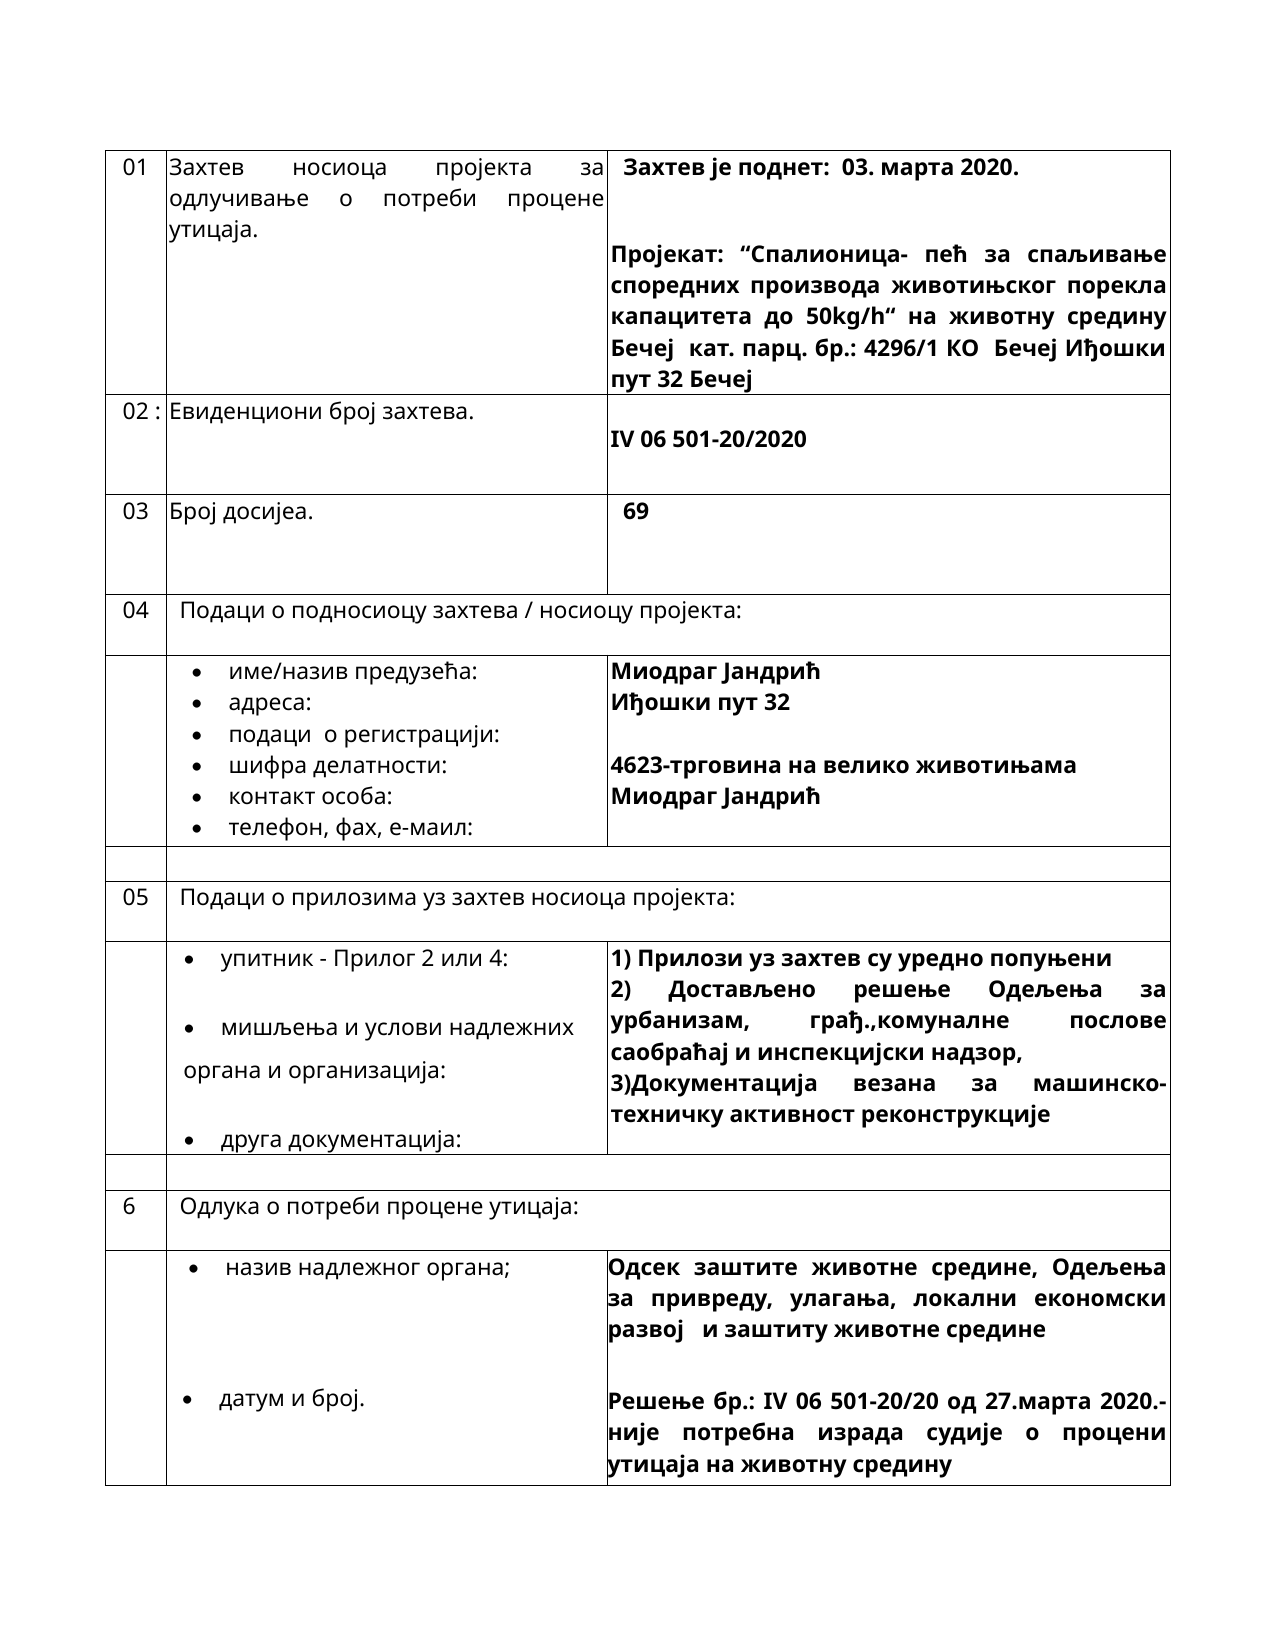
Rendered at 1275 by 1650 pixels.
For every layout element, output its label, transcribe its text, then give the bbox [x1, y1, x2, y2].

table_cell [106, 942, 166, 1154]
table_cell [106, 656, 166, 846]
table_cell име/назив предузећа: адреса: подаци о регистрацији: шифра делатности: контакт особа: телефон, фаx, е-маил: [167, 656, 607, 846]
table_cell Број досијеа. [167, 495, 607, 593]
table_cell Одлука о потреби процене утицаја: [167, 1191, 1170, 1250]
table_cell упитник - Прилог 2 или 4: мишљења и услови надлежних органа и организација: друга документација: [167, 942, 607, 1154]
table_cell [106, 1155, 166, 1190]
table_cell [106, 1251, 166, 1485]
table_cell Миодраг Јандрић Иђошки пут 32 4623-трговина на велико животињама Миодраг Јандрић [608, 656, 1170, 846]
table_cell 69 [608, 495, 1170, 593]
table_cell Подаци о подносиоцу захтева / носиоцу пројекта: [167, 595, 1170, 654]
table_cell Евиденциони број захтева. [167, 395, 607, 494]
table_cell [167, 847, 1170, 881]
table_header Захтев носиоца пројекта за одлучивање о потреби процене утицаја. [167, 151, 607, 394]
table_cell назив надлежног органа; датум и број. [167, 1251, 607, 1485]
table_cell IV 06 501-20/2020 [608, 395, 1170, 494]
table_cell 03 [106, 495, 166, 593]
table_cell 6 [106, 1191, 166, 1250]
table_header 01 [106, 151, 166, 394]
table_cell Подаци о прилозима уз захтев носиоца пројекта: [167, 882, 1170, 941]
table_cell 02 : [106, 395, 166, 494]
table_cell 05 [106, 882, 166, 941]
table_cell [106, 847, 166, 881]
table_cell Одсек заштите животне средине, Одељења за привреду, улагања, локални економски развој и заштиту животне средине Решење бр.: IV 06 501-20/20 од 27.марта 2020.- није потребна израда судије о процени утицаја на животну средину [608, 1251, 1170, 1485]
table_header Захтев је поднет: 03. марта 2020. Пројекат: “Спалионица- пећ за спаљивање споредних производа животињског порекла капацитета до 50kg/h“ на животну средину Бечеј кат. парц. бр.: 4296/1 КО Бечеј Иђошки пут 32 Бечеј [608, 151, 1170, 394]
table_cell [167, 1155, 1170, 1190]
table_cell 04 [106, 595, 166, 654]
table_cell 1) Прилози уз захтев су уредно попуњени 2) Достављено решење Одељења за урбанизам, грађ.,комуналне послове саобраћај и инспекцијски надзор, 3)Документација везана за машинско-техничку активност реконструкције [608, 942, 1170, 1154]
